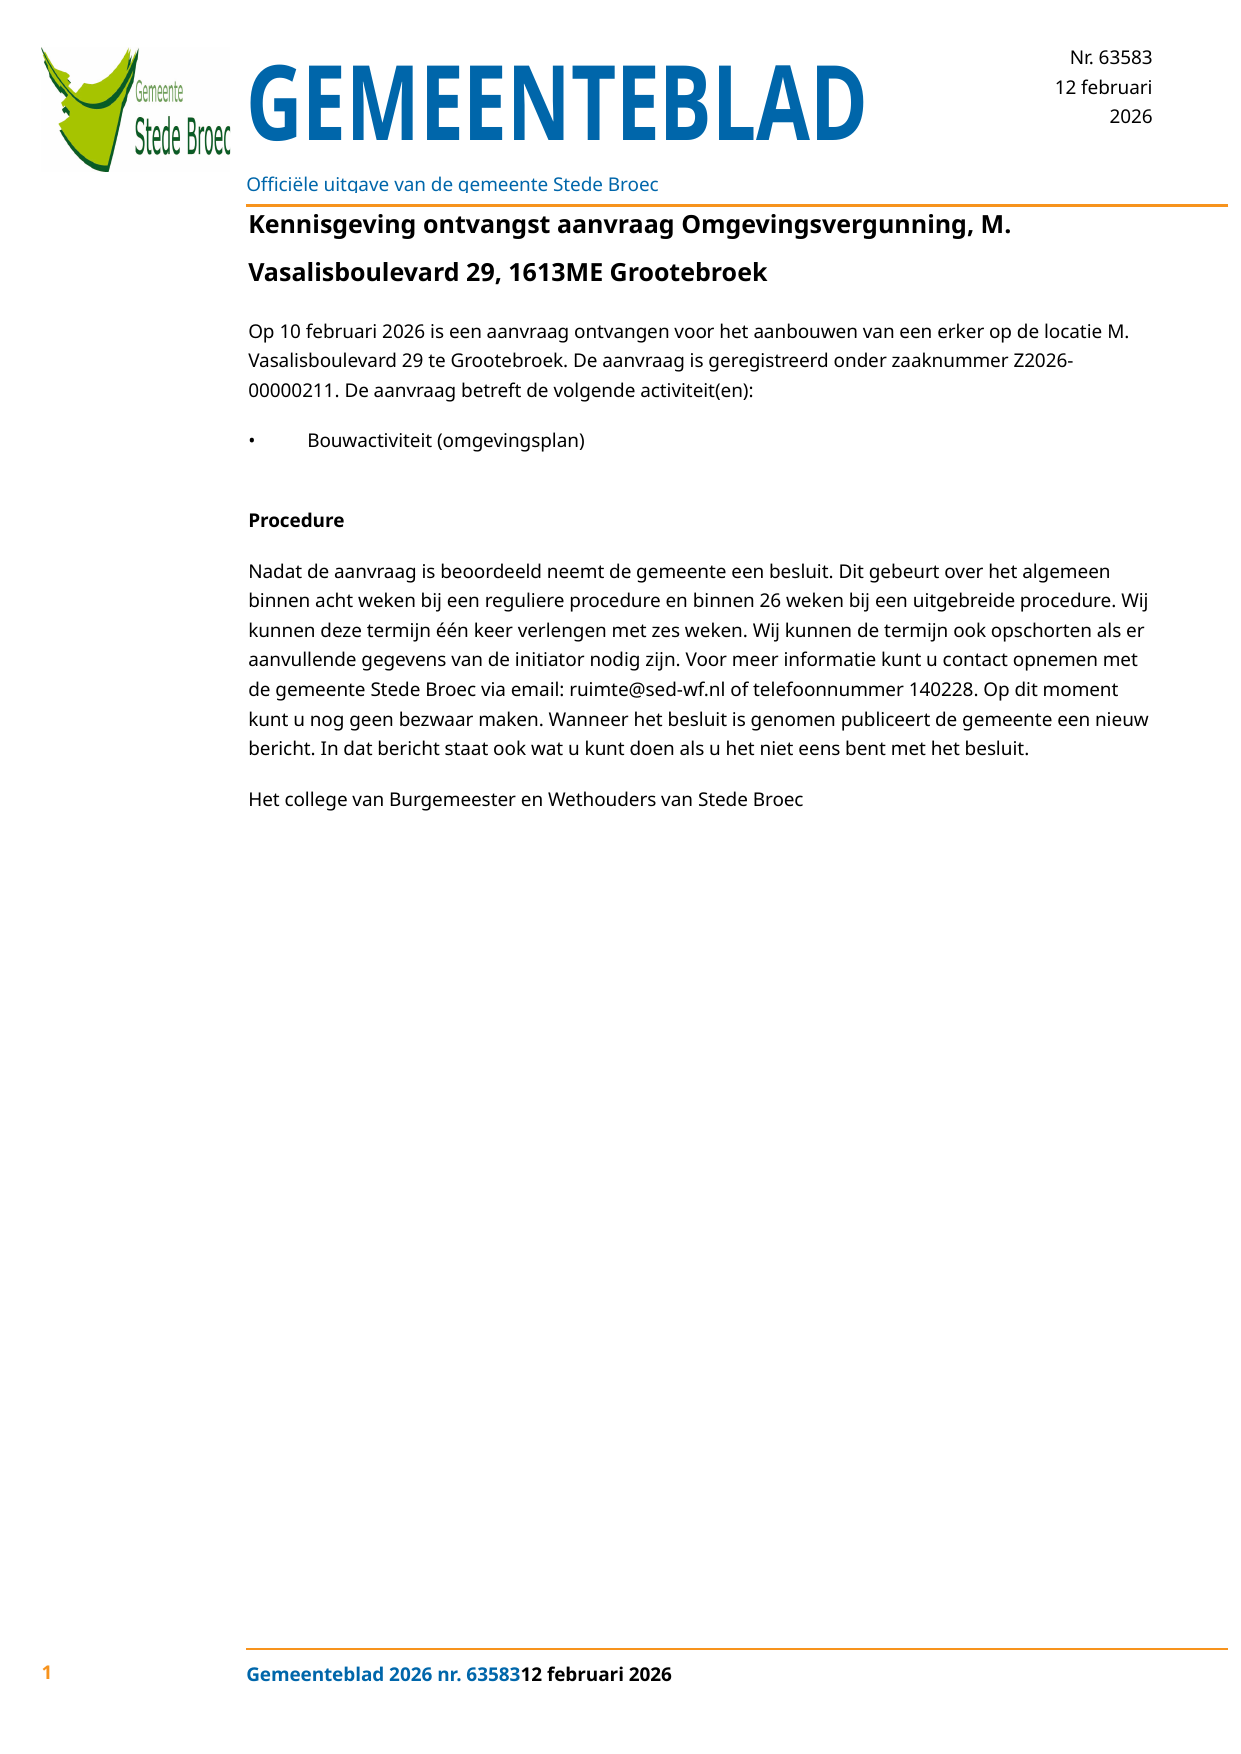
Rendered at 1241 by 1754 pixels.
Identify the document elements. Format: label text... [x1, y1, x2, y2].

text Nadat de aanvraag is beoordeeld neemt de gemeente een besluit. Dit gebeurt over het algemeen binnen acht weken bij een reguliere procedure en binnen 26 weken bij een uitgebreide procedure. Wij kunnen deze termijn één keer verlengen met zes weken. Wij kunnen de termijn ook opschorten als er aanvullende gegevens van de initiator nodig zijn. Voor meer informatie kunt u contact opnemen met de gemeente Stede Broec via email: ruimte@sed-wf.nl of telefoonnummer 140228. Op dit moment kunt u nog geen bezwaar maken. Wanneer het besluit is genomen publiceert de gemeente een nieuw bericht. In dat bericht staat ook wat u kunt doen als u het niet eens bent met het besluit. [248, 558, 1152, 761]
list Bouwactiviteit (omgevingsplan) [248, 427, 1152, 453]
text Het college van Burgemeester en Wethouders van Stede Broec [248, 786, 1152, 812]
text Procedure [248, 507, 1152, 533]
text Op 10 februari 2026 is een aanvraag ontvangen voor het aanbouwen van een erker op de locatie M. Vasalisboulevard 29 te Grootebroek. De aanvraag is geregistreerd onder zaaknummer Z2026-00000211. De aanvraag betreft de volgende activiteit(en): [248, 318, 1152, 403]
picture [41, 47, 231, 172]
text Kennisgeving ontvangst aanvraag Omgevingsvergunning, M. Vasalisboulevard 29, 1613ME Grootebroek [248, 207, 1152, 288]
